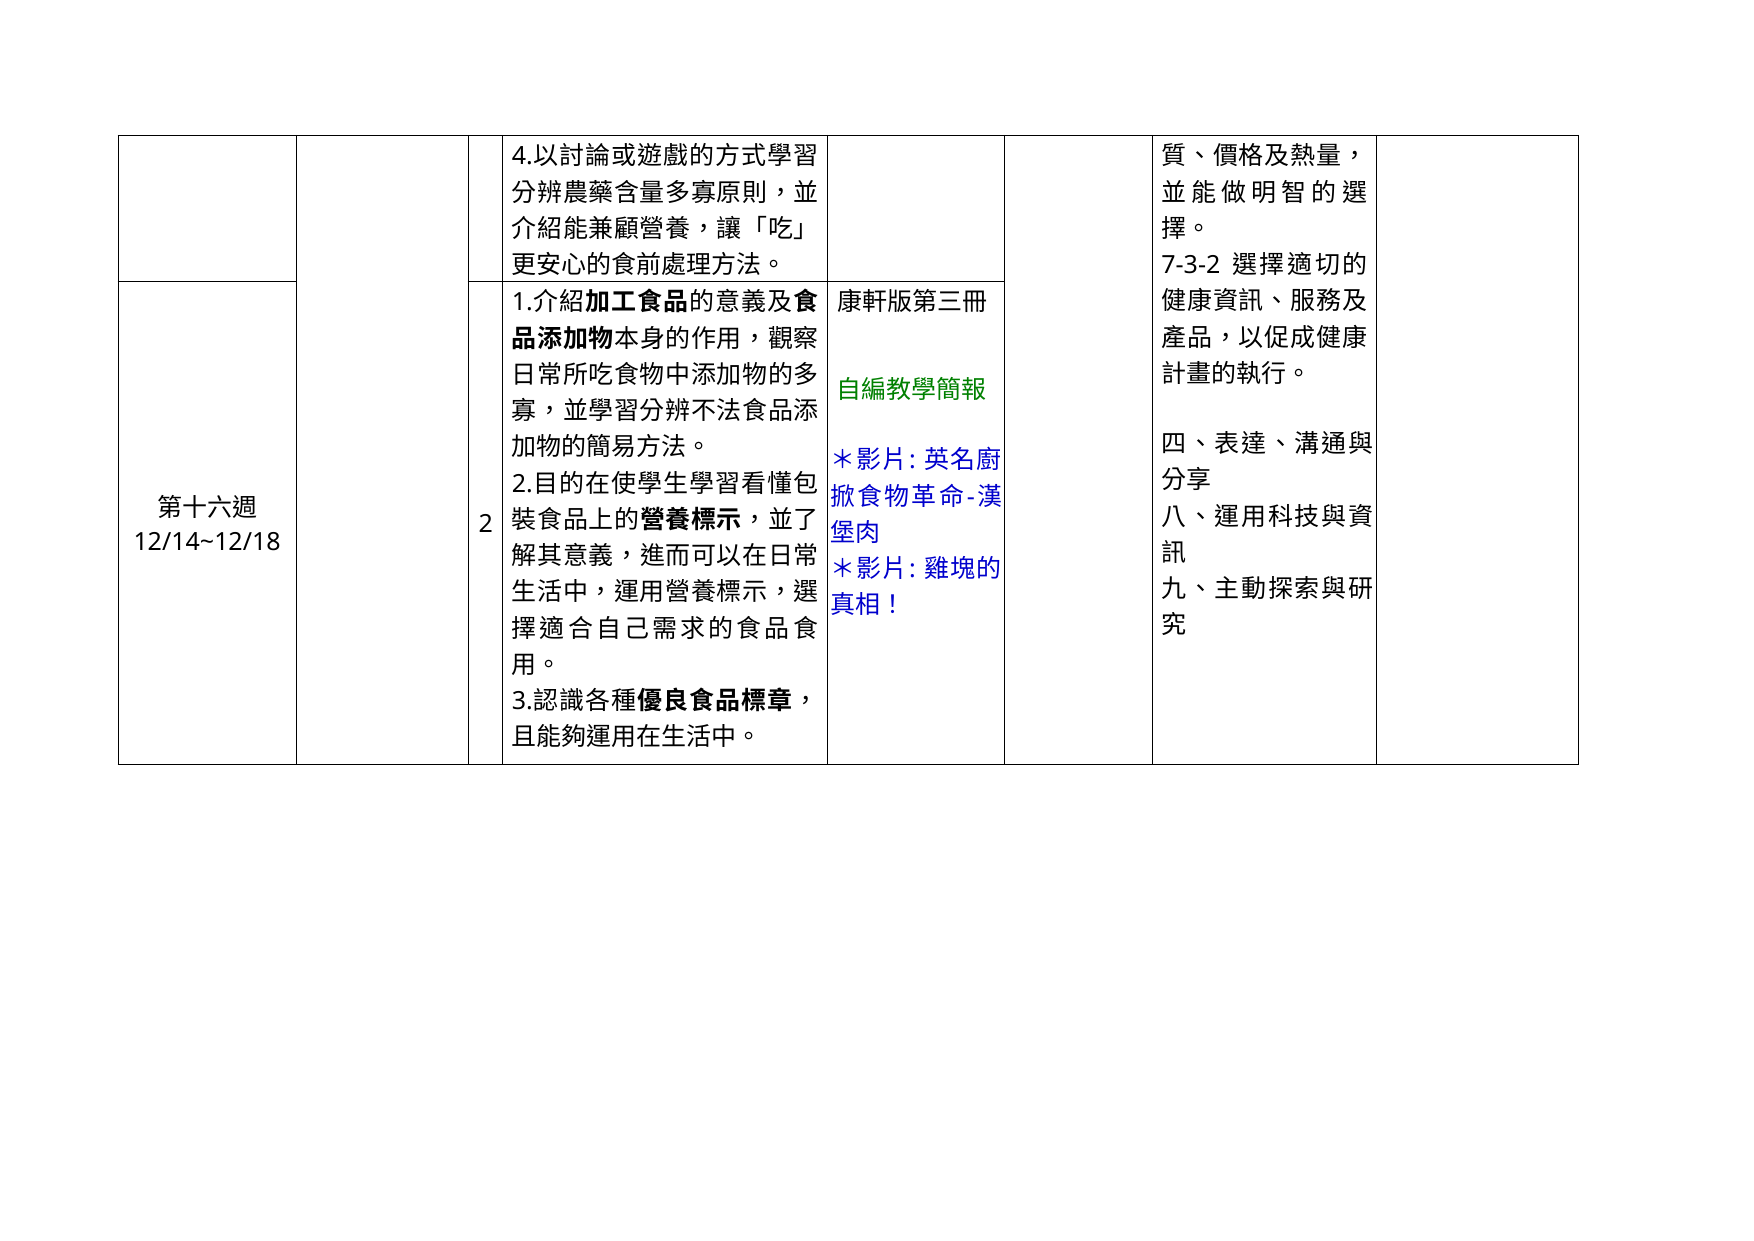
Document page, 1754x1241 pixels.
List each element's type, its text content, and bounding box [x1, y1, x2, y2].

table_cell 第十六週 12/14~12/18 [119, 282, 296, 764]
table_cell 4.以討論或遊戲的方式學習分辨農藥含量多寡原則，並介紹能兼顧營養，讓「吃」更安心的食前處理方法。 [503, 136, 827, 281]
table_cell [297, 136, 468, 764]
table_cell 2 [469, 282, 502, 764]
table_cell [1377, 136, 1578, 764]
table_cell [1005, 136, 1152, 764]
table_cell [828, 136, 1004, 281]
table_cell [119, 136, 296, 281]
table_cell 質、價格及熱量，並能做明智的選擇。 7-3-2 選擇適切的健康資訊、服務及產品，以促成健康計畫的執行。 四、表達、溝通與分享 八、運用科技與資訊 九、主動探索與研究 [1153, 136, 1376, 764]
table_cell 1.介紹加工食品的意義及食品添加物本身的作用，觀察日常所吃食物中添加物的多寡，並學習分辨不法食品添加物的簡易方法。 2.目的在使學生學習看懂包裝食品上的營養標示，並了解其意義，進而可以在日常生活中，運用營養標示，選擇適合自己需求的食品食用。 3.認識各種優良食品標章，且能夠運用在生活中。 [503, 282, 827, 764]
table_cell [469, 136, 502, 281]
table_cell 康軒版第三冊 自編教學簡報 ＊影片: 英名廚掀食物革命-漢堡肉 ＊影片: 雞塊的真相！ [828, 282, 1004, 764]
